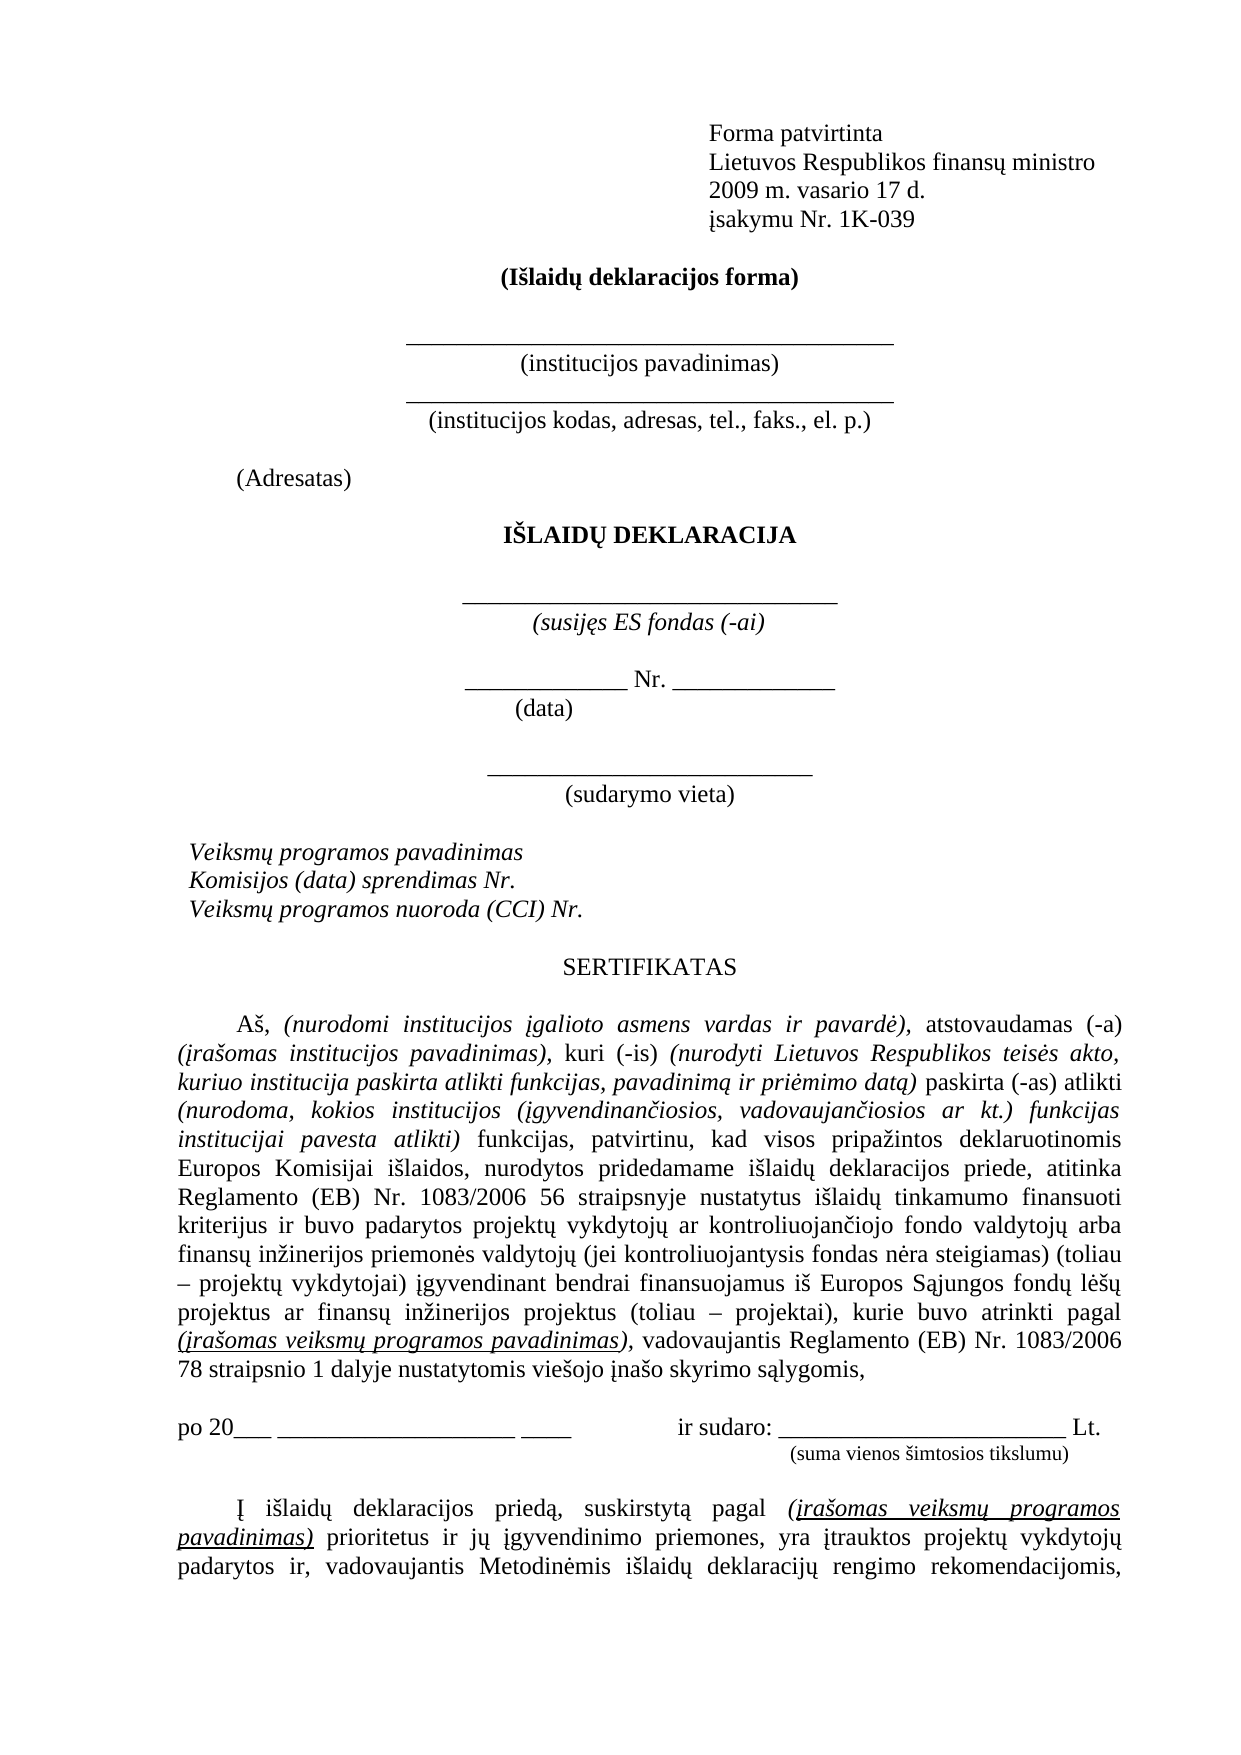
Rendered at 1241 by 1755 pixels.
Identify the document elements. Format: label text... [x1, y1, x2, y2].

text Forma patvirtinta [709, 118, 1122, 147]
text (sudarymo vieta) [177, 779, 1122, 808]
text SERTIFIKATAS [177, 952, 1122, 981]
text ______________________________ [177, 578, 1122, 607]
text (data) [177, 693, 1122, 722]
text Lietuvos Respublikos finansų ministro [177, 147, 1122, 176]
table_header Veiksmų programos pavadinimas Komisijos (data) sprendimas Nr. Veiksmų programos nuoroda (CCI) Nr. [177, 837, 1122, 923]
text (Adresatas) [177, 463, 1122, 492]
text Į išlaidų deklaracijos priedą, suskirstytą pagal (įrašomas veiksmų programos pavadinimas) prioritetus ir jų įgyvendinimo priemones, yra įtrauktos projektų vykdytojų padarytos ir, vadovaujantis Metodinėmis išlaidų deklaracijų rengimo rekomendacijomis, [177, 1493, 1122, 1580]
text (institucijos kodas, adresas, tel., faks., el. p.) [177, 406, 1122, 434]
text 2009 m. vasario 17 d. [177, 176, 1122, 204]
text _____________ Nr. _____________ [177, 664, 1122, 693]
text įsakymu Nr. 1K-039 [177, 204, 1122, 233]
text _______________________________________ [177, 319, 1122, 348]
text (Išlaidų deklaracijos forma) [177, 262, 1122, 291]
text (institucijos pavadinimas) [177, 348, 1122, 377]
text (suma vienos šimtosios tikslumu) [177, 1441, 1122, 1465]
text po 20___ ___________________ ____ ir sudaro: _______________________ Lt. [177, 1412, 1122, 1441]
text IŠLAIDŲ DEKLARACIJA [177, 521, 1122, 549]
text (susijęs ES fondas (-ai) [177, 607, 1122, 636]
text __________________________ [177, 751, 1122, 779]
text Aš, (nurodomi institucijos įgalioto asmens vardas ir pavardė), atstovaudamas (-a) (įrašomas institucijos pavadinimas), kuri (-is) (nurodyti Lietuvos Respublikos teisės akto, kuriuo institucija paskirta atlikti funkcijas, pavadinimą ir priėmimo datą) paskirta (-as) atlikti (nurodoma, kokios institucijos (įgyvendinančiosios, vadovaujančiosios ar kt.) funkcijas institucijai pavesta atlikti) funkcijas, patvirtinu, kad visos pripažintos deklaruotinomis Europos Komisijai išlaidos, nurodytos pridedamame išlaidų deklaracijos priede, atitinka Reglamento (EB) Nr. 1083/2006 56 straipsnyje nustatytus išlaidų tinkamumo finansuoti kriterijus ir buvo padarytos projektų vykdytojų ar kontroliuojančiojo fondo valdytojų arba finansų inžinerijos priemonės valdytojų (jei kontroliuojantysis fondas nėra steigiamas) (toliau – projektų vykdytojai) įgyvendinant bendrai finansuojamus iš Europos Sąjungos fondų lėšų projektus ar finansų inžinerijos projektus (toliau – projektai), kurie buvo atrinkti pagal (įrašomas veiksmų programos pavadinimas), vadovaujantis Reglamento (EB) Nr. 1083/2006 78 straipsnio 1 dalyje nustatytomis viešojo įnašo skyrimo sąlygomis, [177, 1009, 1122, 1383]
text _______________________________________ [177, 377, 1122, 406]
